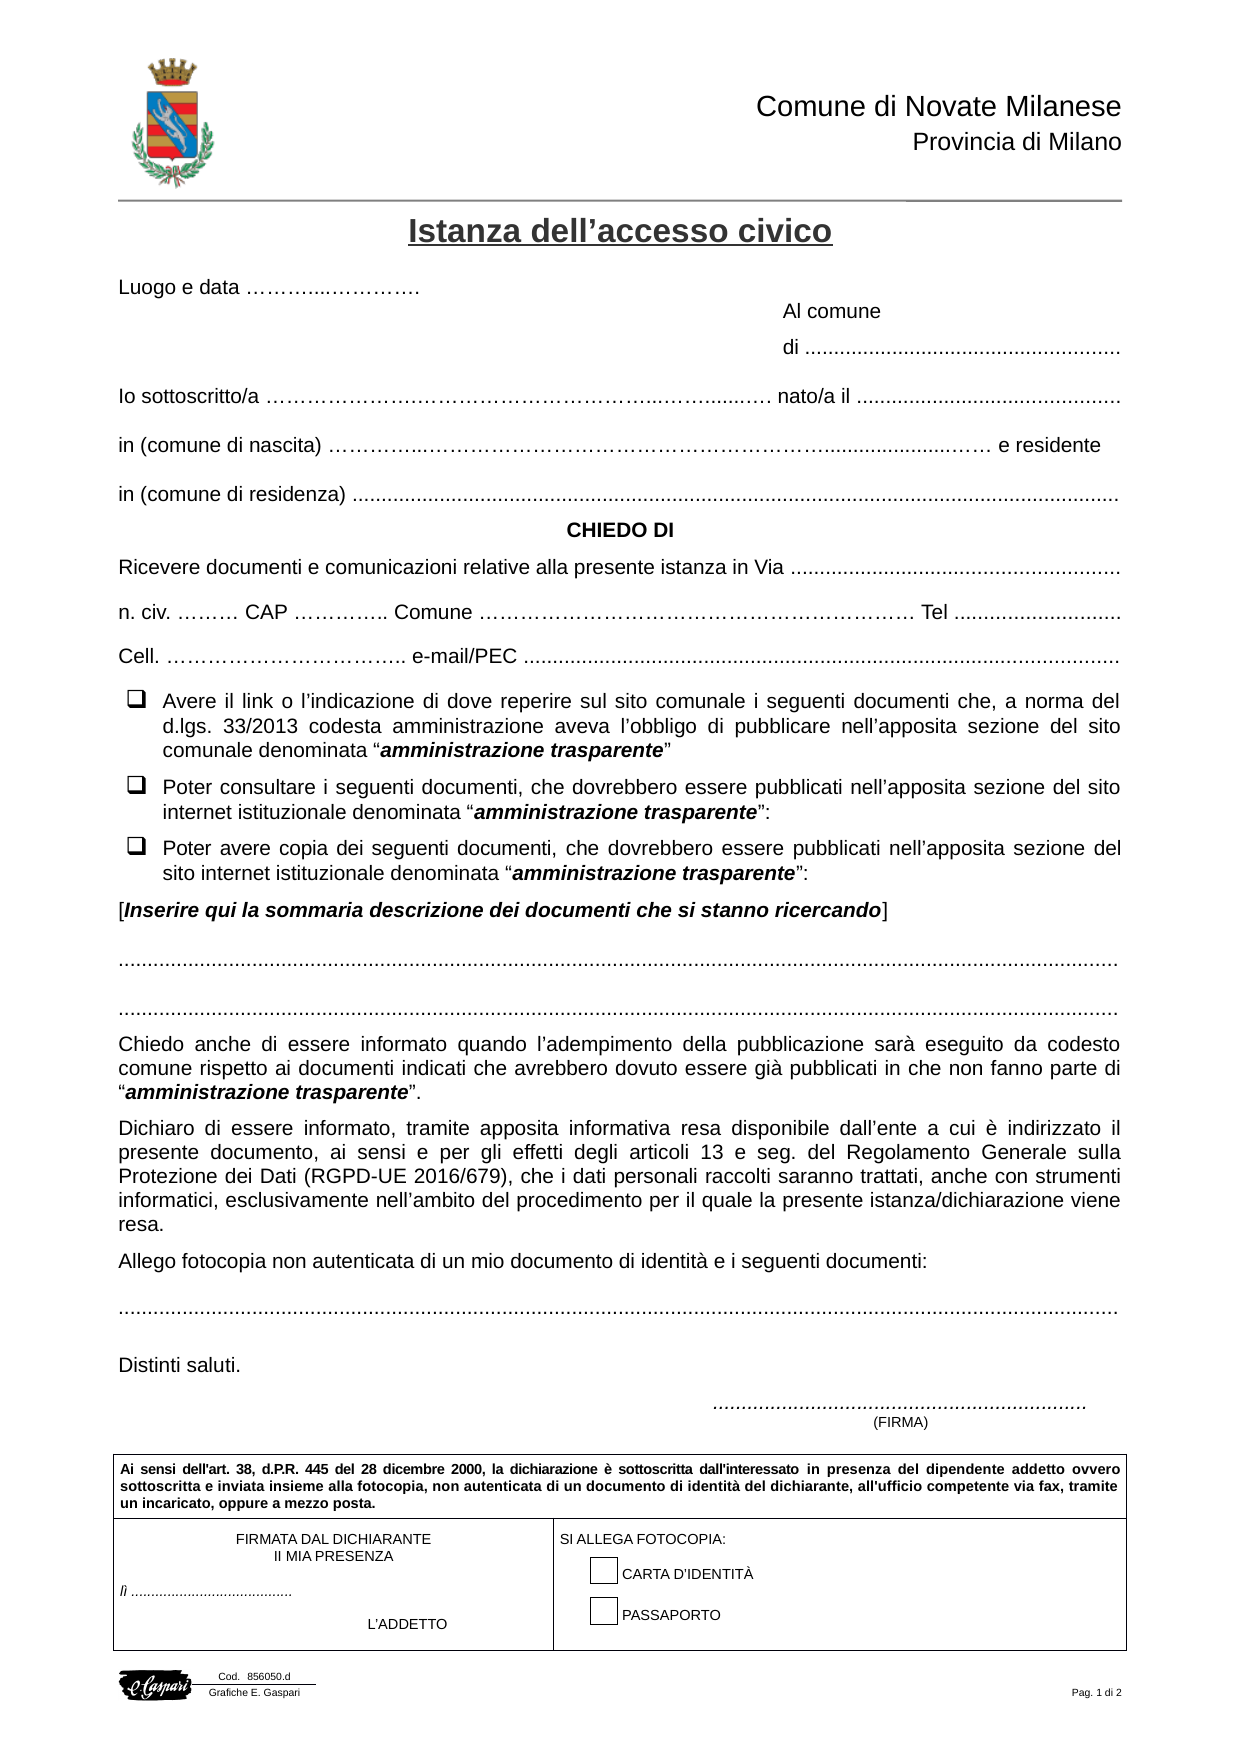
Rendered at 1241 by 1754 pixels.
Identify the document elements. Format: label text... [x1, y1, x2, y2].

text CHIEDO DI [118, 518, 1122, 542]
text ................................................................. [679, 1389, 1122, 1413]
text Provincia di Milano [224, 127, 1122, 156]
text Distinti saluti. [118, 1353, 1122, 1377]
list Avere il link o l’indicazione di dove reperire sul sito comunale i seguenti documenti che, a norma del d.lgs. 33/2013 codesta amministrazione aveva l’obbligo di pubblicare nell’apposita sezione del sito comunale denominata “amministrazione trasparente” [125, 689, 1122, 762]
text Ricevere documenti e comunicazioni relative alla presente istanza in Via [118, 555, 1122, 579]
list Poter avere copia dei seguenti documenti, che dovrebbero essere pubblicati nell’apposita sezione del sito internet istituzionale denominata “amministrazione trasparente”: [125, 836, 1122, 885]
text Luogo e data ………....…………. [118, 274, 1122, 298]
text Cell. …………………………….. e-mail/PEC [118, 644, 1122, 668]
text Allego fotocopia non autenticata di un mio documento di identità e i seguenti documenti: [118, 1248, 1122, 1272]
text in (comune di nascita) …………...…………………………………………………......................…… e residente [118, 433, 1122, 457]
table_cell SI ALLEGA FOTOCOPIA: CARTA D’IDENTITÀ PASSAPORTO [554, 1519, 1126, 1649]
text Comune di Novate Milanese [224, 89, 1122, 122]
text (FIRMA) [679, 1413, 1122, 1430]
text in (comune di residenza) [118, 482, 1122, 506]
text [Inserire qui la sommaria descrizione dei documenti che si stanno ricercando] [118, 897, 1122, 921]
text Al comune [783, 298, 1122, 322]
picture [122, 58, 224, 189]
table_cell FIRMATA DAL DICHIARANTE II MIA PRESENZA lì ........................................ L’ADDETTO [114, 1519, 553, 1649]
subtitle Istanza dell’accesso civico [118, 211, 1122, 249]
picture [118, 1669, 192, 1701]
text n. civ. ……… CAP ………….. Comune ……………………………………………………… Tel [118, 599, 1122, 623]
text Io sottoscritto/a ………………….……………………………...…….......…. nato/a il [118, 384, 1122, 408]
text Dichiaro di essere informato, tramite apposita informativa resa disponibile dall’ente a cui è indirizzato il presente documento, ai sensi e per gli effetti degli articoli 13 e seg. del Regolamento Generale sulla Protezione dei Dati (RGPD-UE 2016/679), che i dati personali raccolti saranno trattati, anche con strumenti informatici, esclusivamente nell’ambito del procedimento per il quale la presente istanza/dichiarazione viene resa. [118, 1116, 1122, 1236]
text di [783, 335, 1122, 359]
table_header Ai sensi dell'art. 38, d.P.R. 445 del 28 dicembre 2000, la dichiarazione è sottoscritta dall'interessato in presenza del dipendente addetto ovvero sottoscritta e inviata insieme alla fotocopia, non autenticata di un documento di identità del dichiarante, all'ufficio competente via fax, tramite un incaricato, oppure a mezzo posta. [114, 1455, 1126, 1517]
list Poter consultare i seguenti documenti, che dovrebbero essere pubblicati nell’apposita sezione del sito internet istituzionale denominata “amministrazione trasparente”: [125, 774, 1122, 823]
text Chiedo anche di essere informato quando l’adempimento della pubblicazione sarà eseguito da codesto comune rispetto ai documenti indicati che avrebbero dovuto essere già pubblicati in che non fanno parte di “amministrazione trasparente”. [118, 1032, 1122, 1104]
